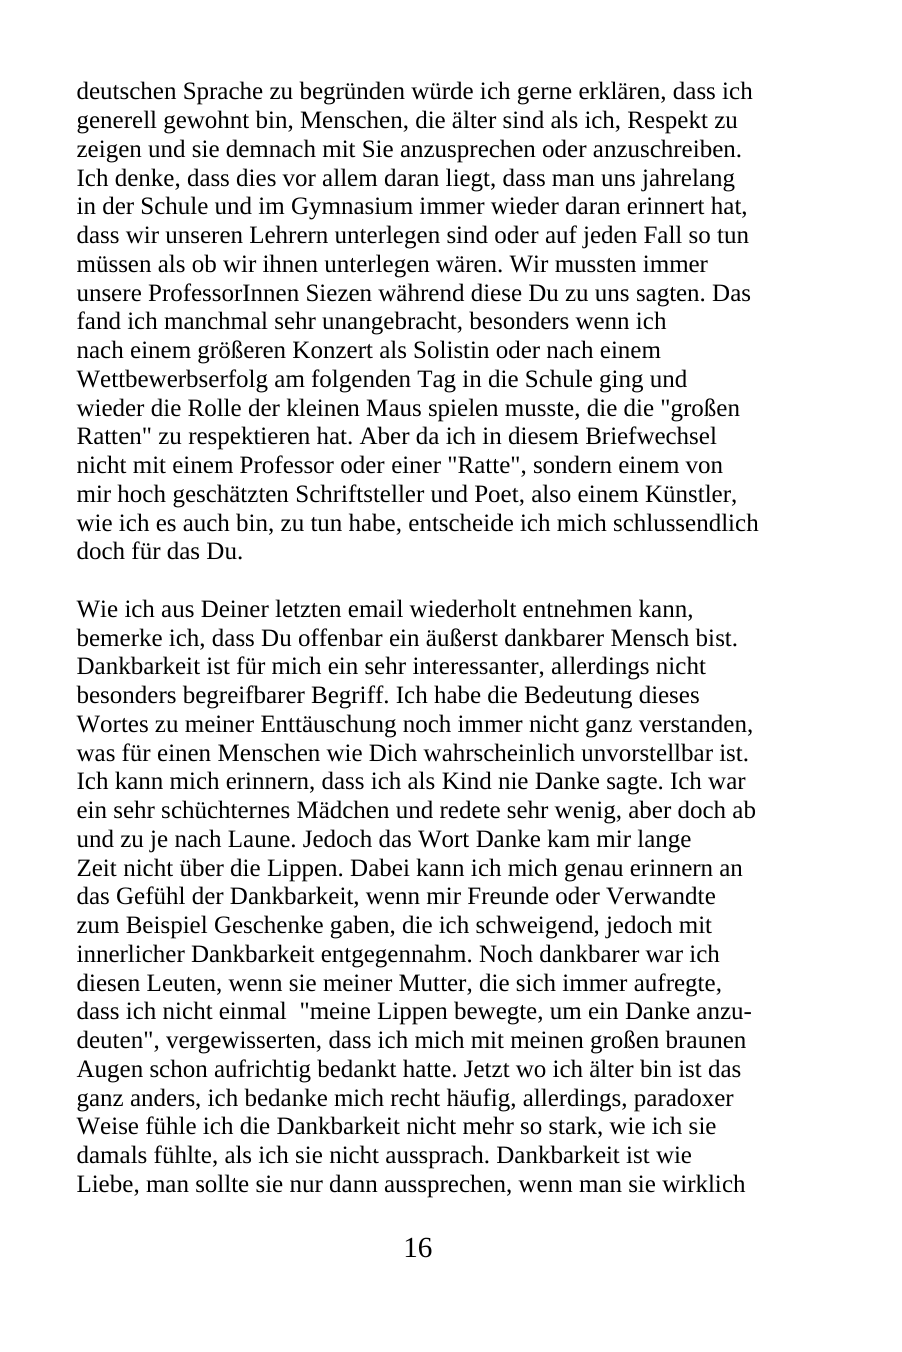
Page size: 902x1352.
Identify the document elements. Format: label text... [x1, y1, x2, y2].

text Wie ich aus Deiner letzten email wiederholt entnehmen kann, bemerke ich, dass Du offenbar ein äußerst dankbarer Mensch bist. Dankbarkeit ist für mich ein sehr interessanter, allerdings nicht besonders begreifbarer Begriff. Ich habe die Bedeutung dieses Wortes zu meiner Enttäuschung noch immer nicht ganz verstanden, was für einen Menschen wie Dich wahrscheinlich unvorstellbar ist. Ich kann mich erinnern, dass ich als Kind nie Danke sagte. Ich war ein sehr schüchternes Mädchen und redete sehr wenig, aber doch ab und zu je nach Laune. Jedoch das Wort Danke kam mir lange Zeit nicht über die Lippen. Dabei kann ich mich genau erinnern an das Gefühl der Dankbarkeit, wenn mir Freunde oder Verwandte zum Beispiel Geschenke gaben, die ich schweigend, jedoch mit innerlicher Dankbarkeit entgegennahm. Noch dankbarer war ich diesen Leuten, wenn sie meiner Mutter, die sich immer aufregte, dass ich nicht einmal "meine Lippen bewegte, um ein Danke anzu-deuten", vergewisserten, dass ich mich mit meinen großen braunen Augen schon aufrichtig bedankt hatte. Jetzt wo ich älter bin ist das ganz anders, ich bedanke mich recht häufig, allerdings, paradoxer Weise fühle ich die Dankbarkeit nicht mehr so stark, wie ich sie damals fühlte, als ich sie nicht aussprach. Dankbarkeit ist wie Liebe, man sollte sie nur dann aussprechen, wenn man sie wirklich [76, 594, 759, 1198]
text deutschen Sprache zu begründen würde ich gerne erklären, dass ich generell gewohnt bin, Menschen, die älter sind als ich, Respekt zu zeigen und sie demnach mit Sie anzusprechen oder anzuschreiben. Ich denke, dass dies vor allem daran liegt, dass man uns jahrelang in der Schule und im Gymnasium immer wieder daran erinnert hat, dass wir unseren Lehrern unterlegen sind oder auf jeden Fall so tun müssen als ob wir ihnen unterlegen wären. Wir mussten immer unsere ProfessorInnen Siezen während diese Du zu uns sagten. Das fand ich manchmal sehr unangebracht, besonders wenn ich nach einem größeren Konzert als Solistin oder nach einem Wettbewerbserfolg am folgenden Tag in die Schule ging und wieder die Rolle der kleinen Maus spielen musste, die die "großen Ratten" zu respektieren hat. Aber da ich in diesem Briefwechsel nicht mit einem Professor oder einer "Ratte", sondern einem von mir hoch geschätzten Schriftsteller und Poet, also einem Künstler, wie ich es auch bin, zu tun habe, entscheide ich mich schlussendlich doch für das Du. [76, 76, 759, 565]
